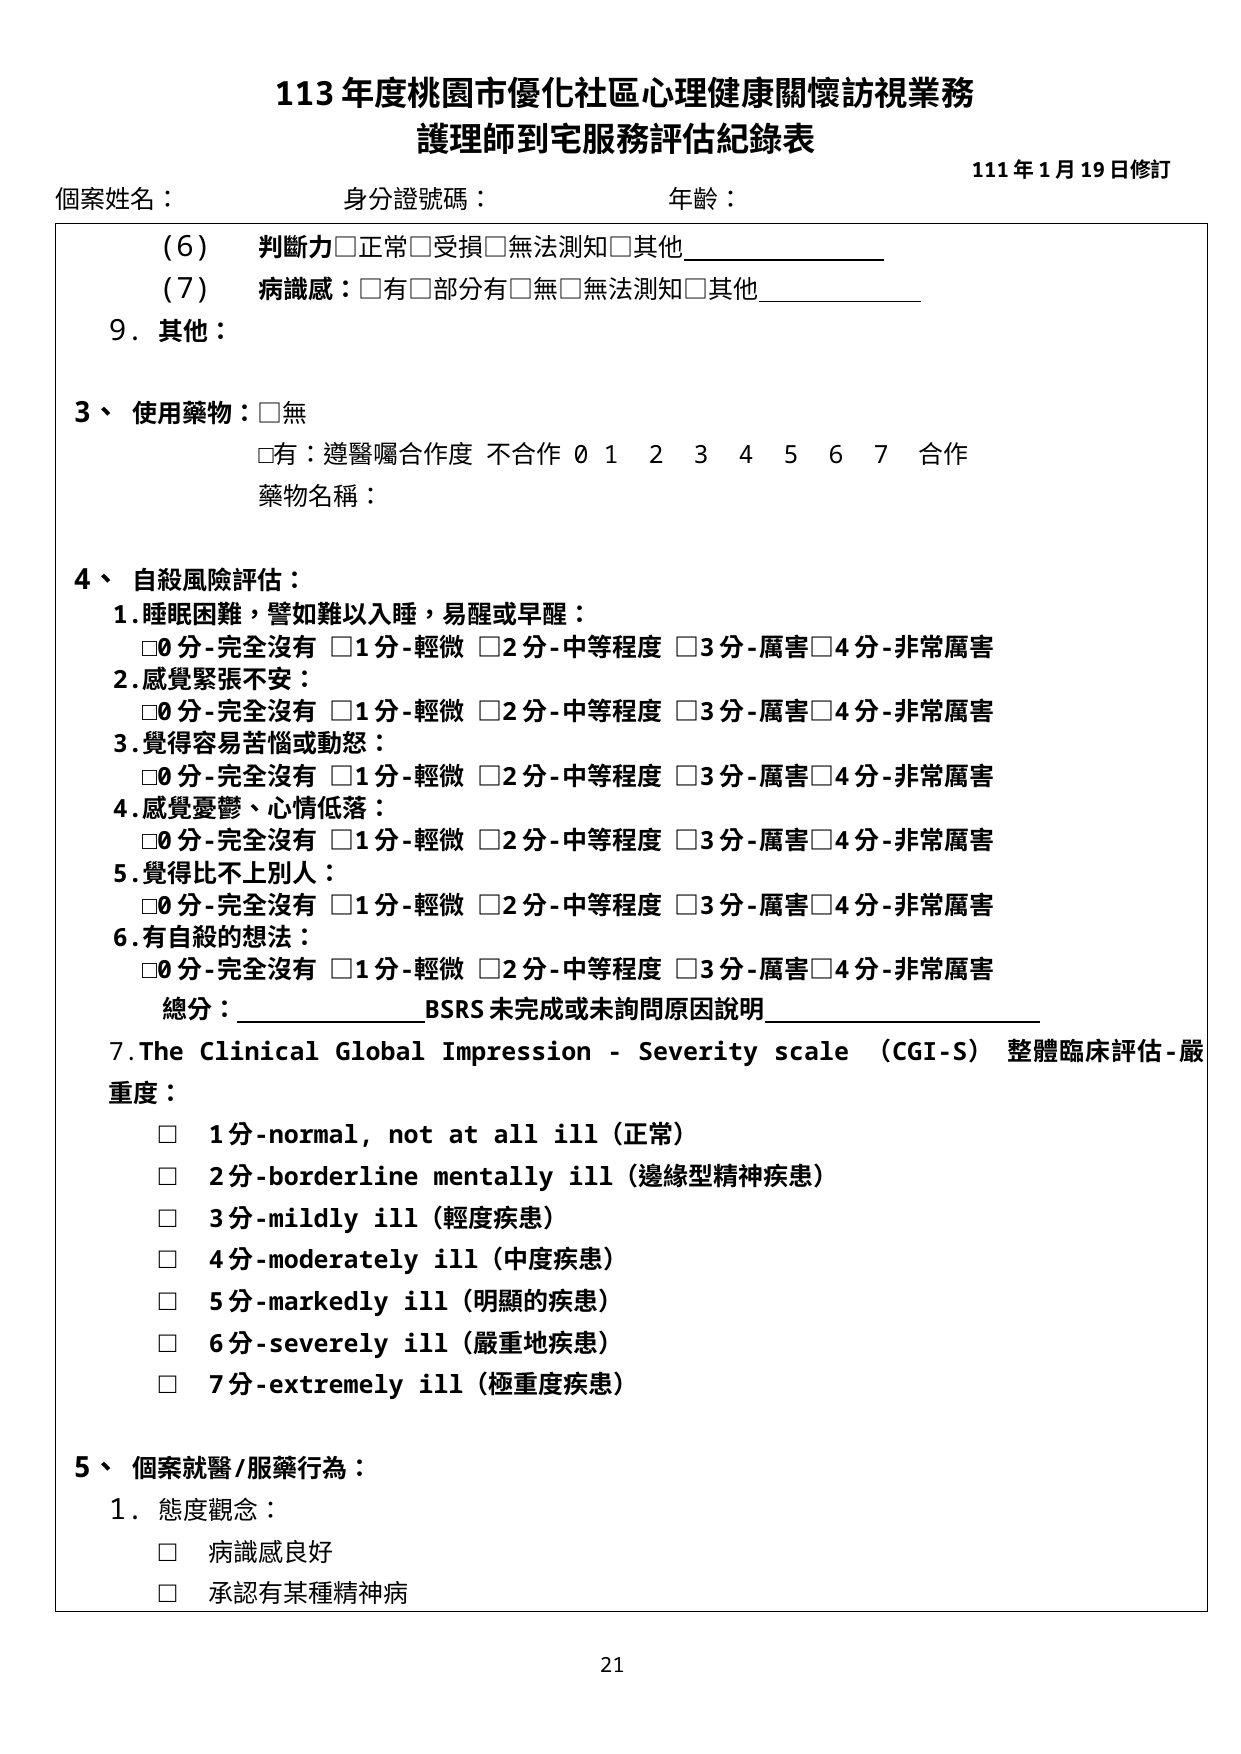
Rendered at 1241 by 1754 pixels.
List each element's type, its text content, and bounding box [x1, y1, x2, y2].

table_cell 本次評估目標： □ 1.建立關係 □ 2.家族互動的評估□ 3.精神症狀的評估與處理 □ 4.自殺暴力行為、失眠的評估與處理 □ 5.建立病人的病識感 □ 6.提供病人或家屬精神疾病相關衛生教育（包含精神疾病的介紹、藥物認識、藥物副作用檢視等） □ 7.診斷未確立，須建立診斷與討論就醫形式 □ 8.診斷已確立，但未規則就醫，須討論就醫形式 □ 9.評估是否緊急護送就醫或住院治療 □ 10.其他：_________________________ 精神狀態檢查： 一般外觀、儀表及態度：□正常□好辯論□過分禮貌□幼稚□順從□多疑□疏離□儀表不整 □敵視□神經質□其他 意識：□清醒□想睡□呆僵□混亂□起伏不定□譫妄□其他 情感：□適當□憂鬱□緊張□焦慮□害怕□生氣□激動□冷漠□矛盾□過份高興□其他 言語：□正常□思考中斷□迂迴□答非所問□音韻連結□多話□語無倫次□其他 行為：□正常□激躁不安□攻擊行為□自我傷害□行為遲滯□作態行為□自言自語□重覆動作 □其他 思想：□正常□關係妄想□被害妄想□誇大妄想□忌妒妄想□思考貧乏□思想被聽到□自殺意念 □強迫意念□慮病□無法測知□其他 知覺：□正常□視幻覺□聽幻覺□無法測知□其他 一般智能： 定向感□正常□人物障礙□無法測知□其他 計算能力□正常□不佳□無法測知□其他 記憶力□正常□立即記憶障礙□近事記憶障礙□遠事記憶障礙□無法測知□其他 注意力□集中□分散□無法測知□其他 一般常識□正常□受損□無法測知□其他 判斷力□正常□受損□無法測知□其他 病識感：□有□部分有□無□無法測知□其他 其他： 使用藥物：□無 □有：遵醫囑合作度 不合作 0 1 2 3 4 5 6 7 合作 藥物名稱： 自殺風險評估： 1.睡眠困難，譬如難以入睡，易醒或早醒： □0分-完全沒有 □1分-輕微 □2分-中等程度 □3分-厲害□4分-非常厲害 2.感覺緊張不安： □0分-完全沒有 □1分-輕微 □2分-中等程度 □3分-厲害□4分-非常厲害 3.覺得容易苦惱或動怒： □0分-完全沒有 □1分-輕微 □2分-中等程度 □3分-厲害□4分-非常厲害 4.感覺憂鬱、心情低落： □0分-完全沒有 □1分-輕微 □2分-中等程度 □3分-厲害□4分-非常厲害 5.覺得比不上別人： □0分-完全沒有 □1分-輕微 □2分-中等程度 □3分-厲害□4分-非常厲害 6.有自殺的想法： □0分-完全沒有 □1分-輕微 □2分-中等程度 □3分-厲害□4分-非常厲害 總分： BSRS未完成或未詢問原因說明 7.The Clinical Global Impression - Severity scale （CGI-S） 整體臨床評估-嚴重度： 1分-normal, not at all ill（正常） 2分-borderline mentally ill（邊緣型精神疾患） 3分-mildly ill（輕度疾患） 4分-moderately ill（中度疾患） 5分-markedly ill（明顯的疾患） 6分-severely ill（嚴重地疾患） 7分-extremely ill（極重度疾患） 個案就醫/服藥行為： 態度觀念： 病識感良好 承認有某種精神病 承認有某些情緒或精神問題（症狀），但不是病 承認有某些非精神疾病 不承認有任何毛病 不適用或無法評估 行為： 主動配合，門診及服藥規則 大致配合，偶有中斷或自行減藥 被動接受，常需提醒 要密切督導始接受治療 拒絕任何形式之治療 不適用或無法評估 就醫頻率： 個案過去1個月至精神科急診就醫次數： 次 個案過去1個月是否應回門診就醫：□否 □是，已回門診就醫次數 次 家人支持度評估： 態度觀念： 治療及疾病知識良好 認為病人有精神病，但治療觀念不足 雖認為病人有精神疾病，但明顯低估其嚴重度或治療之必要性 雖認為病人有精神疾病，但不想處理 不認為病人有任何毛病 不適用或無法評估 行為： 主動積極協助病人就醫 大致配合，偶有中斷或自行減藥 大致配合，但客觀能力上有困難，有心無力 很被動，常無法提供協助 無親屬或幾乎拒絕任何形式之合作支持 不適用或無法評估 訪視及處置經過： 本次所提供之服務內容： □ 1.情緒支持 □ 2.衛生教育（如：病人照護、護送就醫案件疑難之醫療專業諮詢） □ 3.資源協助（如：協助處理精神病人送醫、尋找收治醫院/病床） □ 4.其他（請描述）： 訪視概要： 評估結果： 個案初步評估之精神診斷： □無法評估 主診斷： 次診斷： 其他診斷（無法歸類的）： 治療效果評估：最差 1 2 3 4 5 6 7 8 9 10 最佳 暴力危險評估：最低 1 2 3 4 5 6 7 8 9 10 最高 建議個案之處置方式： □ 1.立即強制送醫 □ 2.已符合嚴重病人條件，若有自傷傷人之虞時，隨時強制送醫 □ 3.門診追蹤/藥物治療 □ 4.轉介居家治療 □ 5.繼續按級數關懷訪視 □ 6.轉介後續電話服務 □ 7.其他 評估者： （請蓋職章） [56, 224, 1207, 1611]
table_header 113年度桃園市優化社區心理健康關懷訪視業務 護理師到宅服務評估紀錄表 111年1月19日修訂 個案姓名： 身分證號碼： 年齡： [56, 75, 1193, 222]
table_header [1193, 75, 1207, 222]
